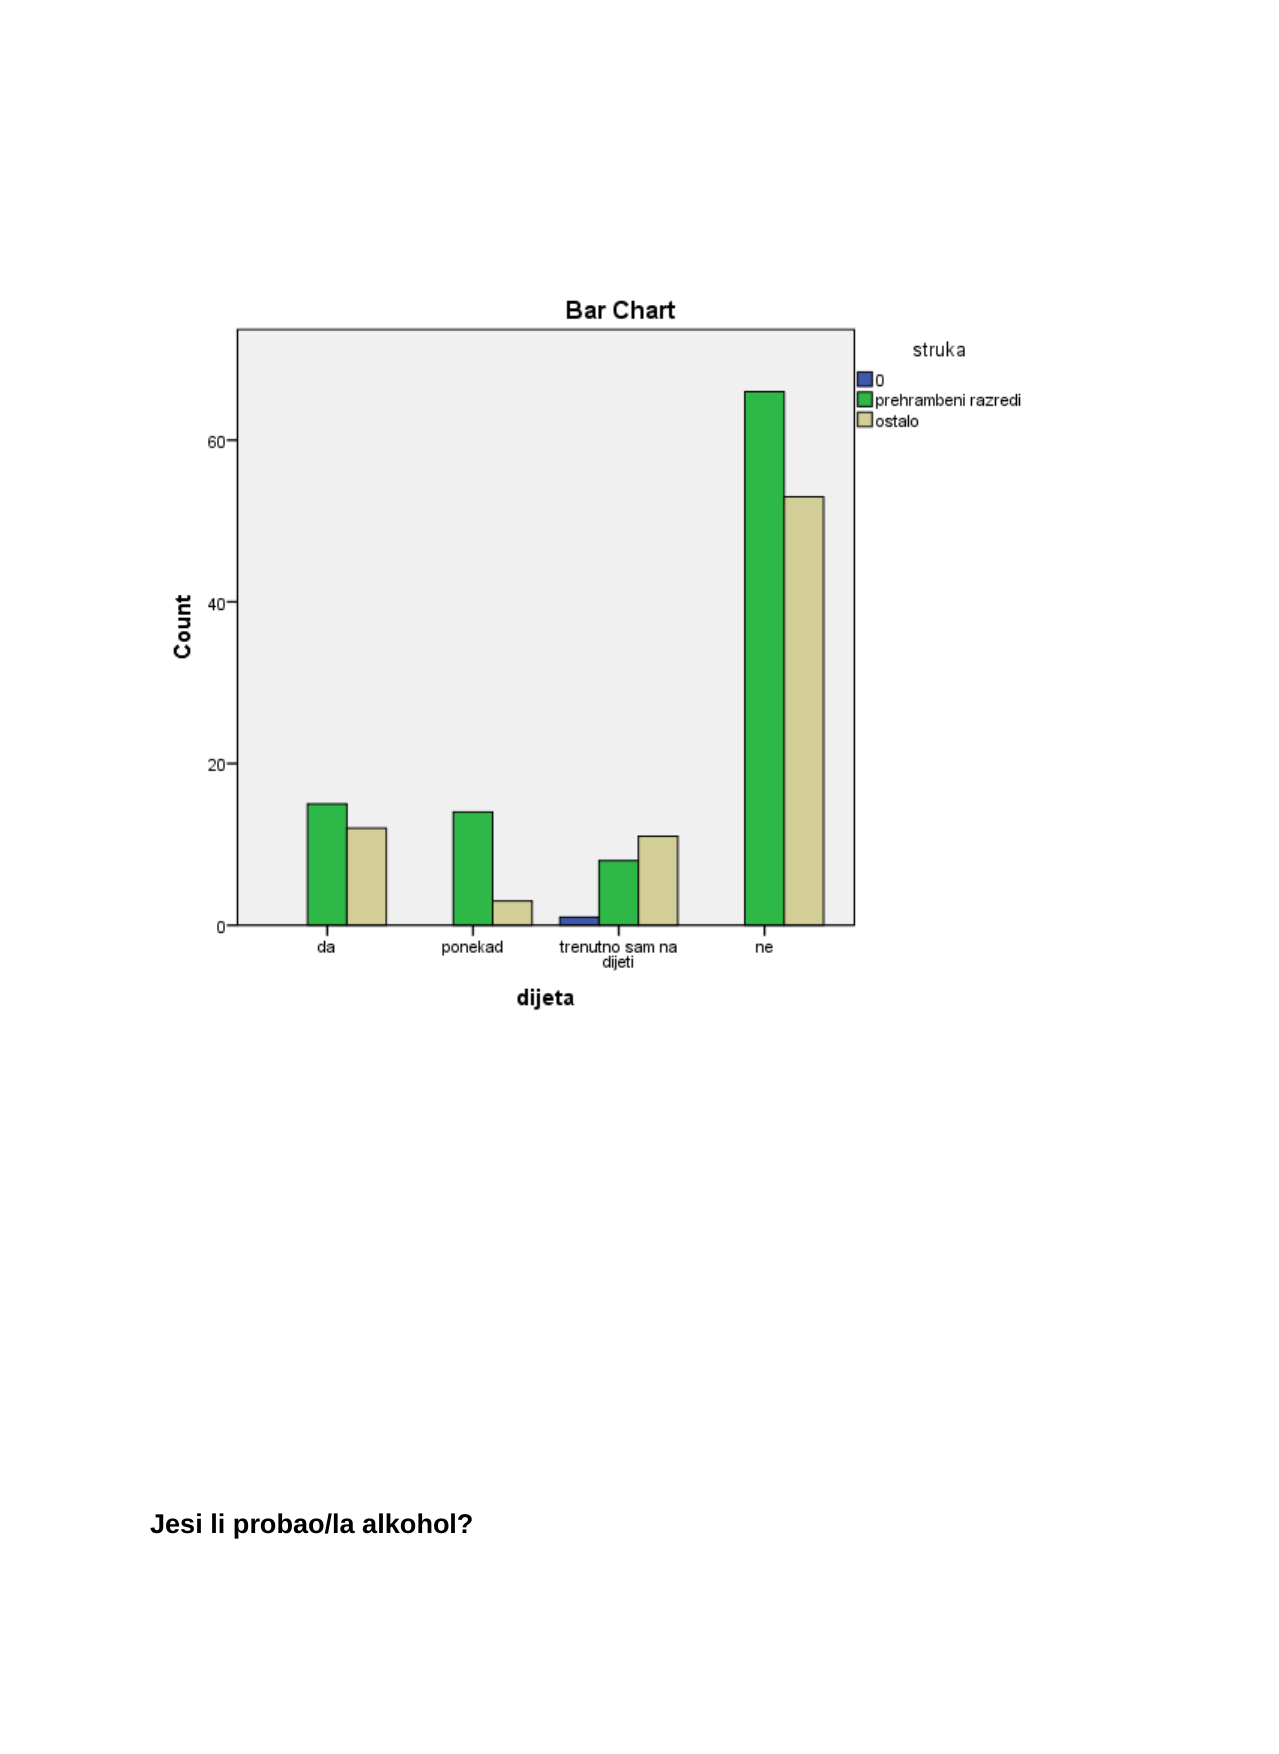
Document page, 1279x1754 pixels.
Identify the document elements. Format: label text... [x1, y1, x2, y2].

text Jesi li probao/la alkohol? [150, 1508, 1128, 1539]
table_header [356, 192, 771, 236]
picture [150, 278, 1091, 1031]
table_header [150, 192, 356, 236]
